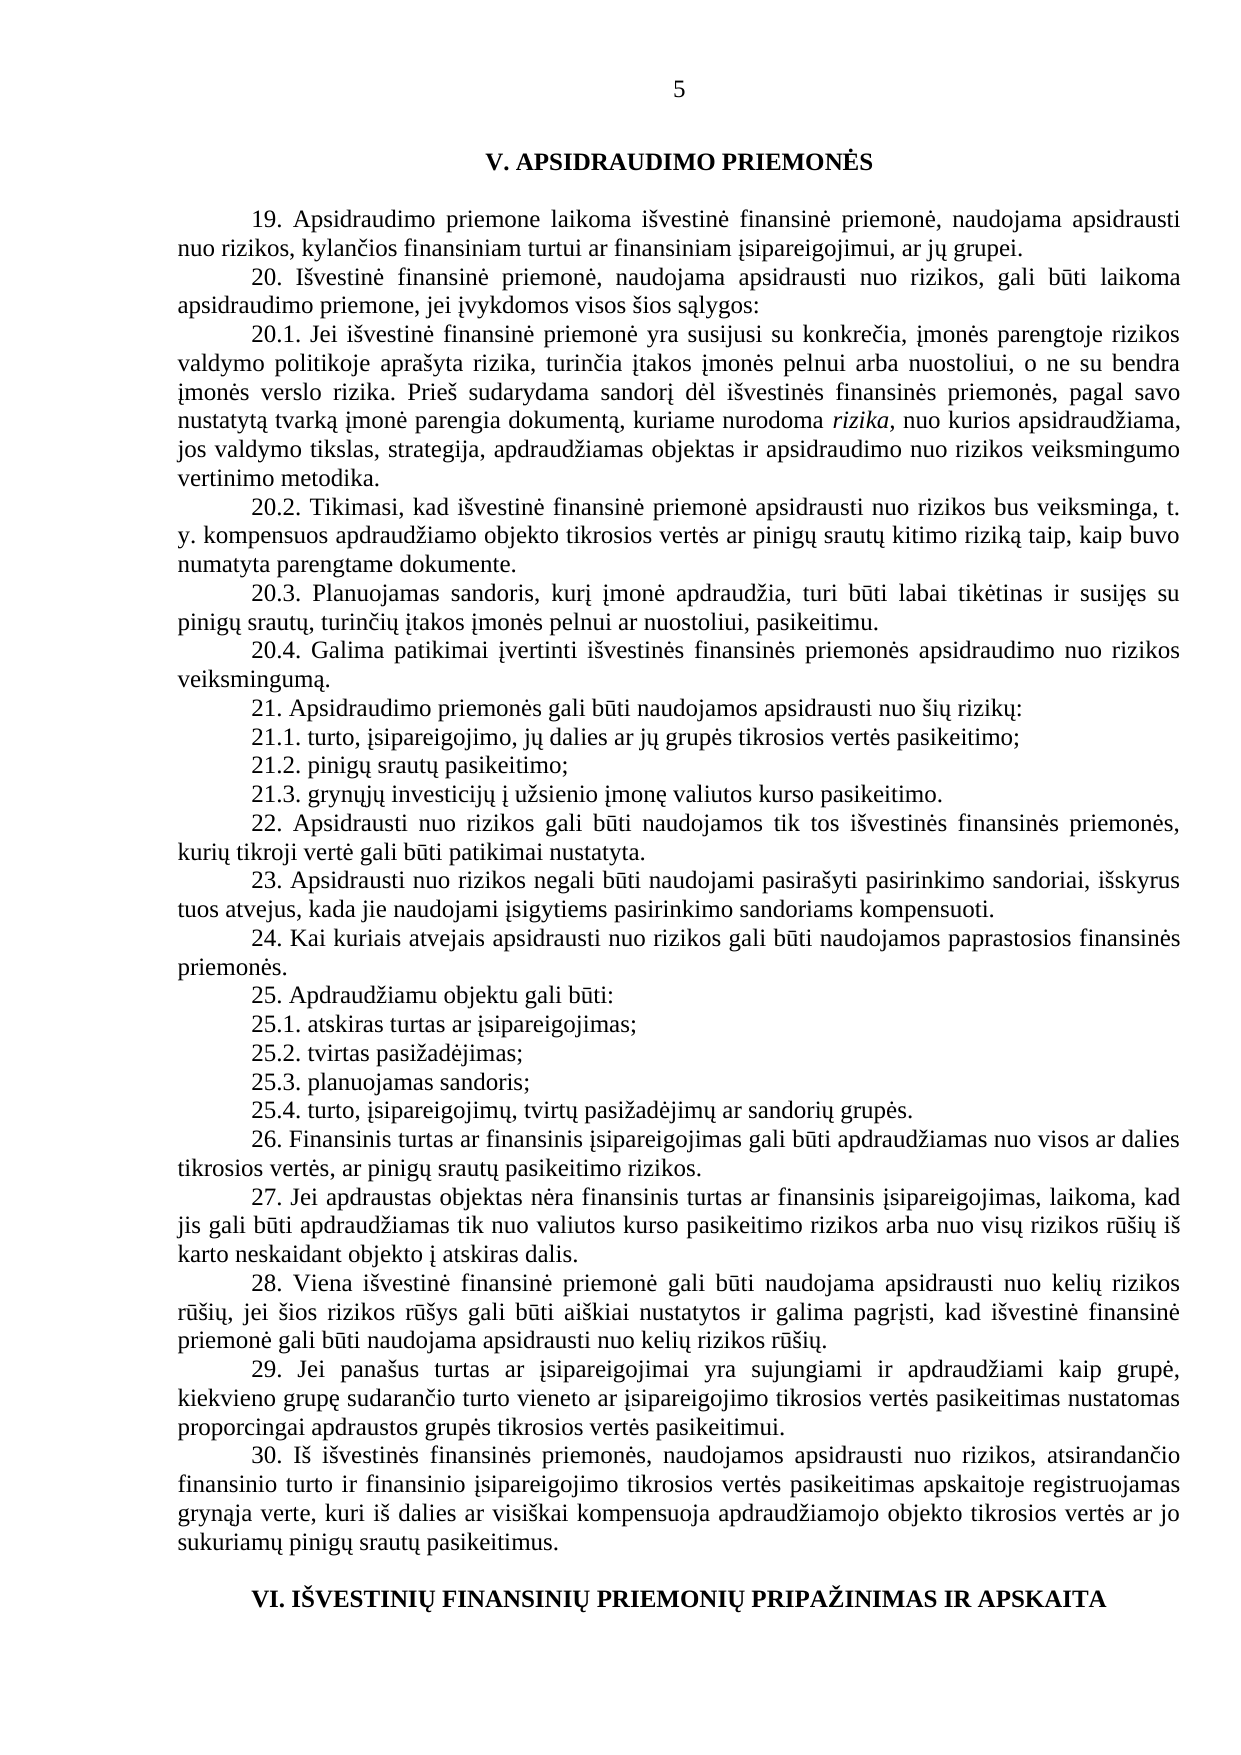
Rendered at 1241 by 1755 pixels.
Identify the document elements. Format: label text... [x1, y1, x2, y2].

text V. APSIDRAUDIMO PRIEMONĖS [177, 147, 1181, 176]
text VI. IŠVESTINIŲ FINANSINIŲ PRIEMONIŲ PRIPAŽINIMAS IR APSKAITA [177, 1584, 1181, 1613]
text 26. Finansinis turtas ar finansinis įsipareigojimas gali būti apdraudžiamas nuo visos ar dalies tikrosios vertės, ar pinigų srautų pasikeitimo rizikos. [177, 1124, 1181, 1182]
text 25.2. tvirtas pasižadėjimas; [177, 1038, 1181, 1067]
text 25. Apdraudžiamu objektu gali būti: [177, 981, 1181, 1009]
text 28. Viena išvestinė finansinė priemonė gali būti naudojama apsidrausti nuo kelių rizikos rūšių, jei šios rizikos rūšys gali būti aiškiai nustatytos ir galima pagrįsti, kad išvestinė finansinė priemonė gali būti naudojama apsidrausti nuo kelių rizikos rūšių. [177, 1268, 1181, 1354]
text 30. Iš išvestinės finansinės priemonės, naudojamos apsidrausti nuo rizikos, atsirandančio finansinio turto ir finansinio įsipareigojimo tikrosios vertės pasikeitimas apskaitoje registruojamas grynąja verte, kuri iš dalies ar visiškai kompensuoja apdraudžiamojo objekto tikrosios vertės ar jo sukuriamų pinigų srautų pasikeitimus. [177, 1441, 1181, 1556]
text 25.3. planuojamas sandoris; [177, 1067, 1181, 1096]
text 21. Apsidraudimo priemonės gali būti naudojamos apsidrausti nuo šių rizikų: [177, 693, 1181, 722]
text 22. Apsidrausti nuo rizikos gali būti naudojamos tik tos išvestinės finansinės priemonės, kurių tikroji vertė gali būti patikimai nustatyta. [177, 808, 1181, 866]
text 20. Išvestinė finansinė priemonė, naudojama apsidrausti nuo rizikos, gali būti laikoma apsidraudimo priemone, jei įvykdomos visos šios sąlygos: [177, 262, 1181, 319]
text 20.2. Tikimasi, kad išvestinė finansinė priemonė apsidrausti nuo rizikos bus veiksminga, t. y. kompensuos apdraudžiamo objekto tikrosios vertės ar pinigų srautų kitimo riziką taip, kaip buvo numatyta parengtame dokumente. [177, 492, 1181, 578]
text 20.3. Planuojamas sandoris, kurį įmonė apdraudžia, turi būti labai tikėtinas ir susijęs su pinigų srautų, turinčių įtakos įmonės pelnui ar nuostoliui, pasikeitimu. [177, 578, 1181, 636]
text 25.1. atskiras turtas ar įsipareigojimas; [177, 1009, 1181, 1038]
text 21.3. grynųjų investicijų į užsienio įmonę valiutos kurso pasikeitimo. [177, 779, 1181, 808]
text 20.4. Galima patikimai įvertinti išvestinės finansinės priemonės apsidraudimo nuo rizikos veiksmingumą. [177, 636, 1181, 693]
text 29. Jei panašus turtas ar įsipareigojimai yra sujungiami ir apdraudžiami kaip grupė, kiekvieno grupę sudarančio turto vieneto ar įsipareigojimo tikrosios vertės pasikeitimas nustatomas proporcingai apdraustos grupės tikrosios vertės pasikeitimui. [177, 1354, 1181, 1441]
text 21.1. turto, įsipareigojimo, jų dalies ar jų grupės tikrosios vertės pasikeitimo; [177, 722, 1181, 751]
text 27. Jei apdraustas objektas nėra finansinis turtas ar finansinis įsipareigojimas, laikoma, kad jis gali būti apdraudžiamas tik nuo valiutos kurso pasikeitimo rizikos arba nuo visų rizikos rūšių iš karto neskaidant objekto į atskiras dalis. [177, 1182, 1181, 1268]
text 23. Apsidrausti nuo rizikos negali būti naudojami pasirašyti pasirinkimo sandoriai, išskyrus tuos atvejus, kada jie naudojami įsigytiems pasirinkimo sandoriams kompensuoti. [177, 866, 1181, 923]
text 25.4. turto, įsipareigojimų, tvirtų pasižadėjimų ar sandorių grupės. [177, 1096, 1181, 1124]
text 21.2. pinigų srautų pasikeitimo; [177, 751, 1181, 779]
text 24. Kai kuriais atvejais apsidrausti nuo rizikos gali būti naudojamos paprastosios finansinės priemonės. [177, 923, 1181, 981]
text 19. Apsidraudimo priemone laikoma išvestinė finansinė priemonė, naudojama apsidrausti nuo rizikos, kylančios finansiniam turtui ar finansiniam įsipareigojimui, ar jų grupei. [177, 204, 1181, 262]
text 20.1. Jei išvestinė finansinė priemonė yra susijusi su konkrečia, įmonės parengtoje rizikos valdymo politikoje aprašyta rizika, turinčia įtakos įmonės pelnui arba nuostoliui, o ne su bendra įmonės verslo rizika. Prieš sudarydama sandorį dėl išvestinės finansinės priemonės, pagal savo nustatytą tvarką įmonė parengia dokumentą, kuriame nurodoma rizika, nuo kurios apsidraudžiama, jos valdymo tikslas, strategija, apdraudžiamas objektas ir apsidraudimo nuo rizikos veiksmingumo vertinimo metodika. [177, 319, 1181, 492]
